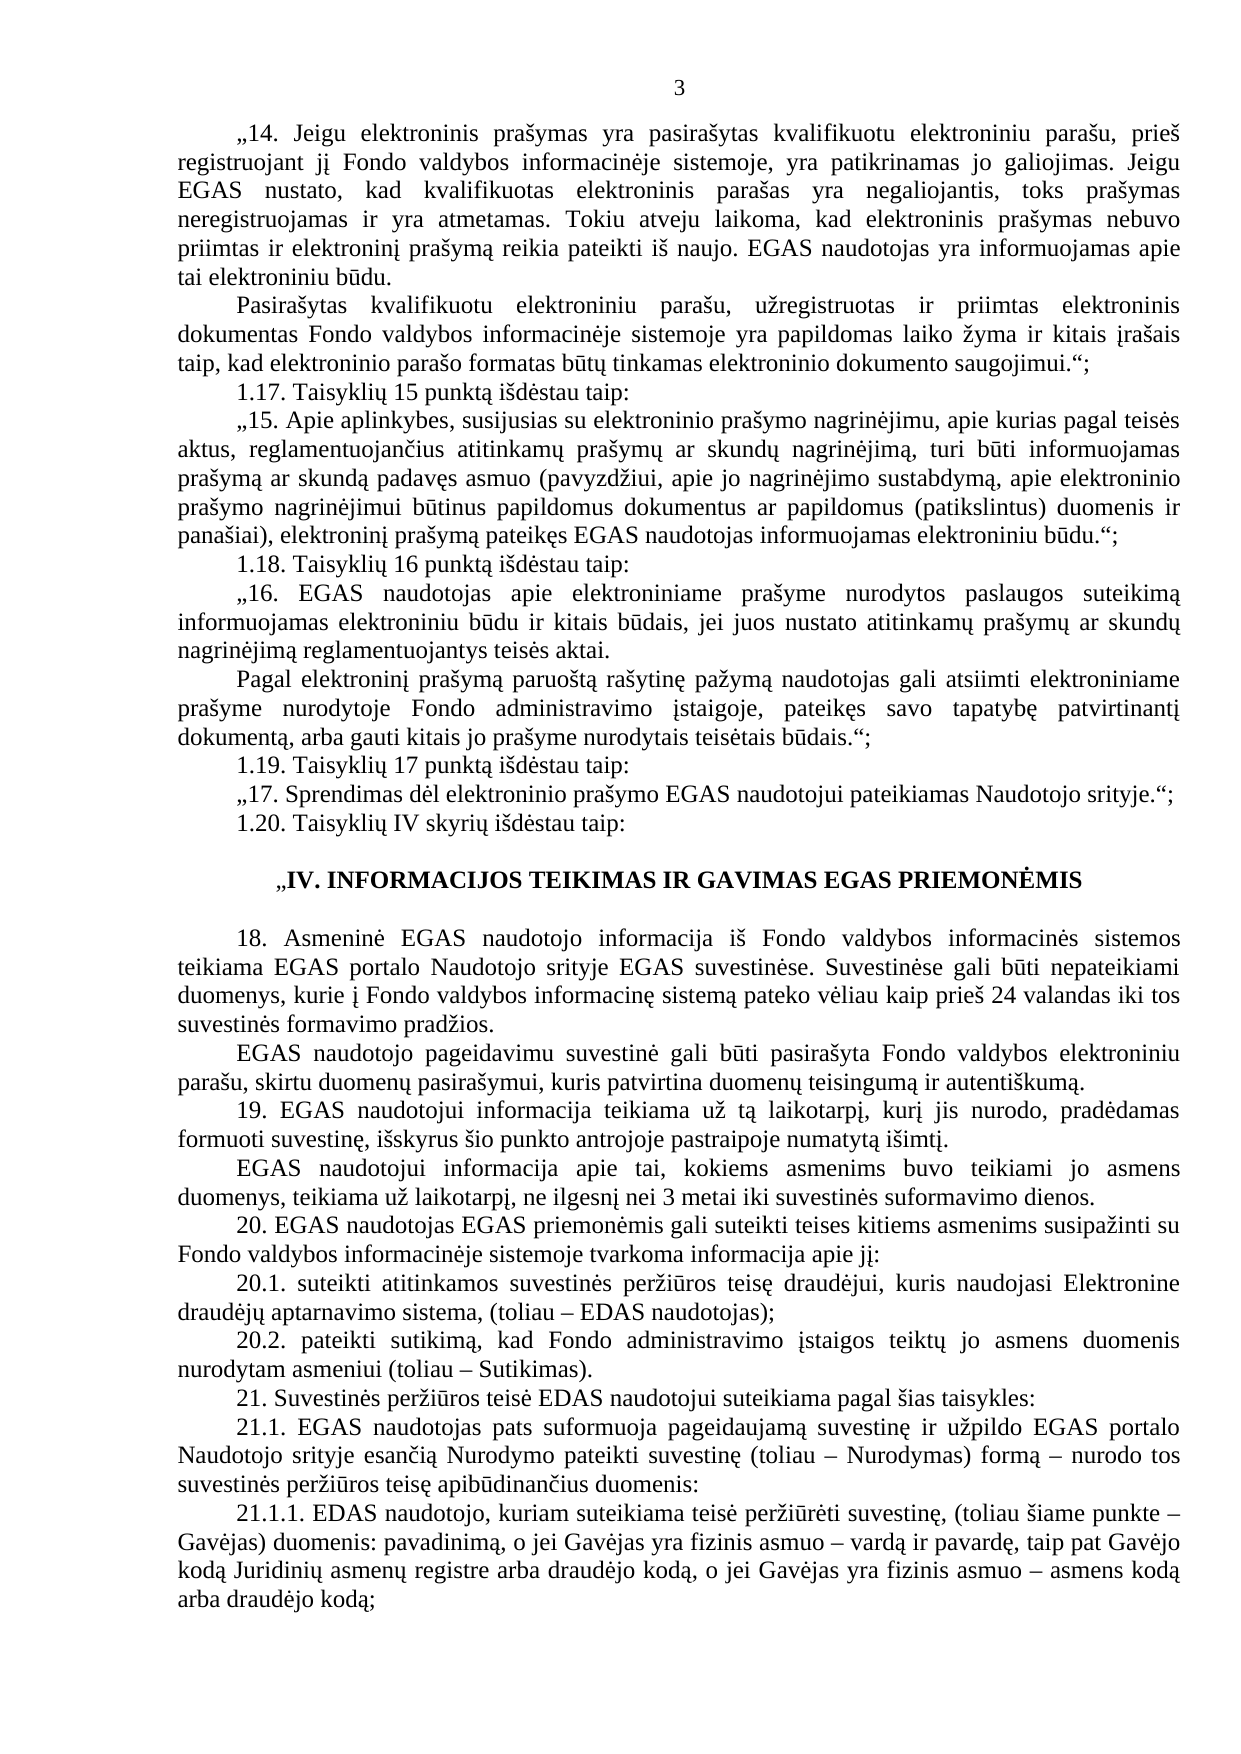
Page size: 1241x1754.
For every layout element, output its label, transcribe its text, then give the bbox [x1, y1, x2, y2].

text 20.2. pateikti sutikimą, kad Fondo administravimo įstaigos teiktų jo asmens duomenis nurodytam asmeniui (toliau – Sutikimas). [177, 1326, 1181, 1383]
text 1.19. Taisyklių 17 punktą išdėstau taip: [177, 751, 1181, 779]
text 1.20. Taisyklių IV skyrių išdėstau taip: [177, 808, 1181, 837]
text 20.1. suteikti atitinkamos suvestinės peržiūros teisę draudėjui, kuris naudojasi Elektronine draudėjų aptarnavimo sistema, (toliau – EDAS naudotojas); [177, 1268, 1181, 1326]
text 20. EGAS naudotojas EGAS priemonėmis gali suteikti teises kitiems asmenims susipažinti su Fondo valdybos informacinėje sistemoje tvarkoma informacija apie jį: [177, 1211, 1181, 1268]
text „IV. INFORMACIJOS TEIKIMAS IR GAVIMAS EGAS PRIEMONĖMIS [177, 866, 1181, 894]
text 21. Suvestinės peržiūros teisė EDAS naudotojui suteikiama pagal šias taisykles: [177, 1383, 1181, 1412]
text 1.17. Taisyklių 15 punktą išdėstau taip: [177, 377, 1181, 406]
text „16. EGAS naudotojas apie elektroniniame prašyme nurodytos paslaugos suteikimą informuojamas elektroniniu būdu ir kitais būdais, jei juos nustato atitinkamų prašymų ar skundų nagrinėjimą reglamentuojantys teisės aktai. [177, 578, 1181, 664]
text 21.1.1. EDAS naudotojo, kuriam suteikiama teisė peržiūrėti suvestinę, (toliau šiame punkte – Gavėjas) duomenis: pavadinimą, o jei Gavėjas yra fizinis asmuo – vardą ir pavardę, taip pat Gavėjo kodą Juridinių asmenų registre arba draudėjo kodą, o jei Gavėjas yra fizinis asmuo – asmens kodą arba draudėjo kodą; [177, 1498, 1181, 1613]
text 21.1. EGAS naudotojas pats suformuoja pageidaujamą suvestinę ir užpildo EGAS portalo Naudotojo srityje esančią Nurodymo pateikti suvestinę (toliau – Nurodymas) formą – nurodo tos suvestinės peržiūros teisę apibūdinančius duomenis: [177, 1412, 1181, 1498]
text EGAS naudotojui informacija apie tai, kokiems asmenims buvo teikiami jo asmens duomenys, teikiama už laikotarpį, ne ilgesnį nei 3 metai iki suvestinės suformavimo dienos. [177, 1153, 1181, 1211]
text 1.18. Taisyklių 16 punktą išdėstau taip: [177, 549, 1181, 578]
text 19. EGAS naudotojui informacija teikiama už tą laikotarpį, kurį jis nurodo, pradėdamas formuoti suvestinę, išskyrus šio punkto antrojoje pastraipoje numatytą išimtį. [177, 1096, 1181, 1153]
text Pasirašytas kvalifikuotu elektroniniu parašu, užregistruotas ir priimtas elektroninis dokumentas Fondo valdybos informacinėje sistemoje yra papildomas laiko žyma ir kitais įrašais taip, kad elektroninio parašo formatas būtų tinkamas elektroninio dokumento saugojimui.“; [177, 291, 1181, 377]
text Pagal elektroninį prašymą paruoštą rašytinę pažymą naudotojas gali atsiimti elektroniniame prašyme nurodytoje Fondo administravimo įstaigoje, pateikęs savo tapatybę patvirtinantį dokumentą, arba gauti kitais jo prašyme nurodytais teisėtais būdais.“; [177, 664, 1181, 751]
text EGAS naudotojo pageidavimu suvestinė gali būti pasirašyta Fondo valdybos elektroniniu parašu, skirtu duomenų pasirašymui, kuris patvirtina duomenų teisingumą ir autentiškumą. [177, 1038, 1181, 1096]
text „14. Jeigu elektroninis prašymas yra pasirašytas kvalifikuotu elektroniniu parašu, prieš registruojant jį Fondo valdybos informacinėje sistemoje, yra patikrinamas jo galiojimas. Jeigu EGAS nustato, kad kvalifikuotas elektroninis parašas yra negaliojantis, toks prašymas neregistruojamas ir yra atmetamas. Tokiu atveju laikoma, kad elektroninis prašymas nebuvo priimtas ir elektroninį prašymą reikia pateikti iš naujo. EGAS naudotojas yra informuojamas apie tai elektroniniu būdu. [177, 118, 1181, 291]
text 18. Asmeninė EGAS naudotojo informacija iš Fondo valdybos informacinės sistemos teikiama EGAS portalo Naudotojo srityje EGAS suvestinėse. Suvestinėse gali būti nepateikiami duomenys, kurie į Fondo valdybos informacinę sistemą pateko vėliau kaip prieš 24 valandas iki tos suvestinės formavimo pradžios. [177, 923, 1181, 1038]
text „17. Sprendimas dėl elektroninio prašymo EGAS naudotojui pateikiamas Naudotojo srityje.“; [177, 779, 1181, 808]
text „15. Apie aplinkybes, susijusias su elektroninio prašymo nagrinėjimu, apie kurias pagal teisės aktus, reglamentuojančius atitinkamų prašymų ar skundų nagrinėjimą, turi būti informuojamas prašymą ar skundą padavęs asmuo (pavyzdžiui, apie jo nagrinėjimo sustabdymą, apie elektroninio prašymo nagrinėjimui būtinus papildomus dokumentus ar papildomus (patikslintus) duomenis ir panašiai), elektroninį prašymą pateikęs EGAS naudotojas informuojamas elektroniniu būdu.“; [177, 406, 1181, 549]
